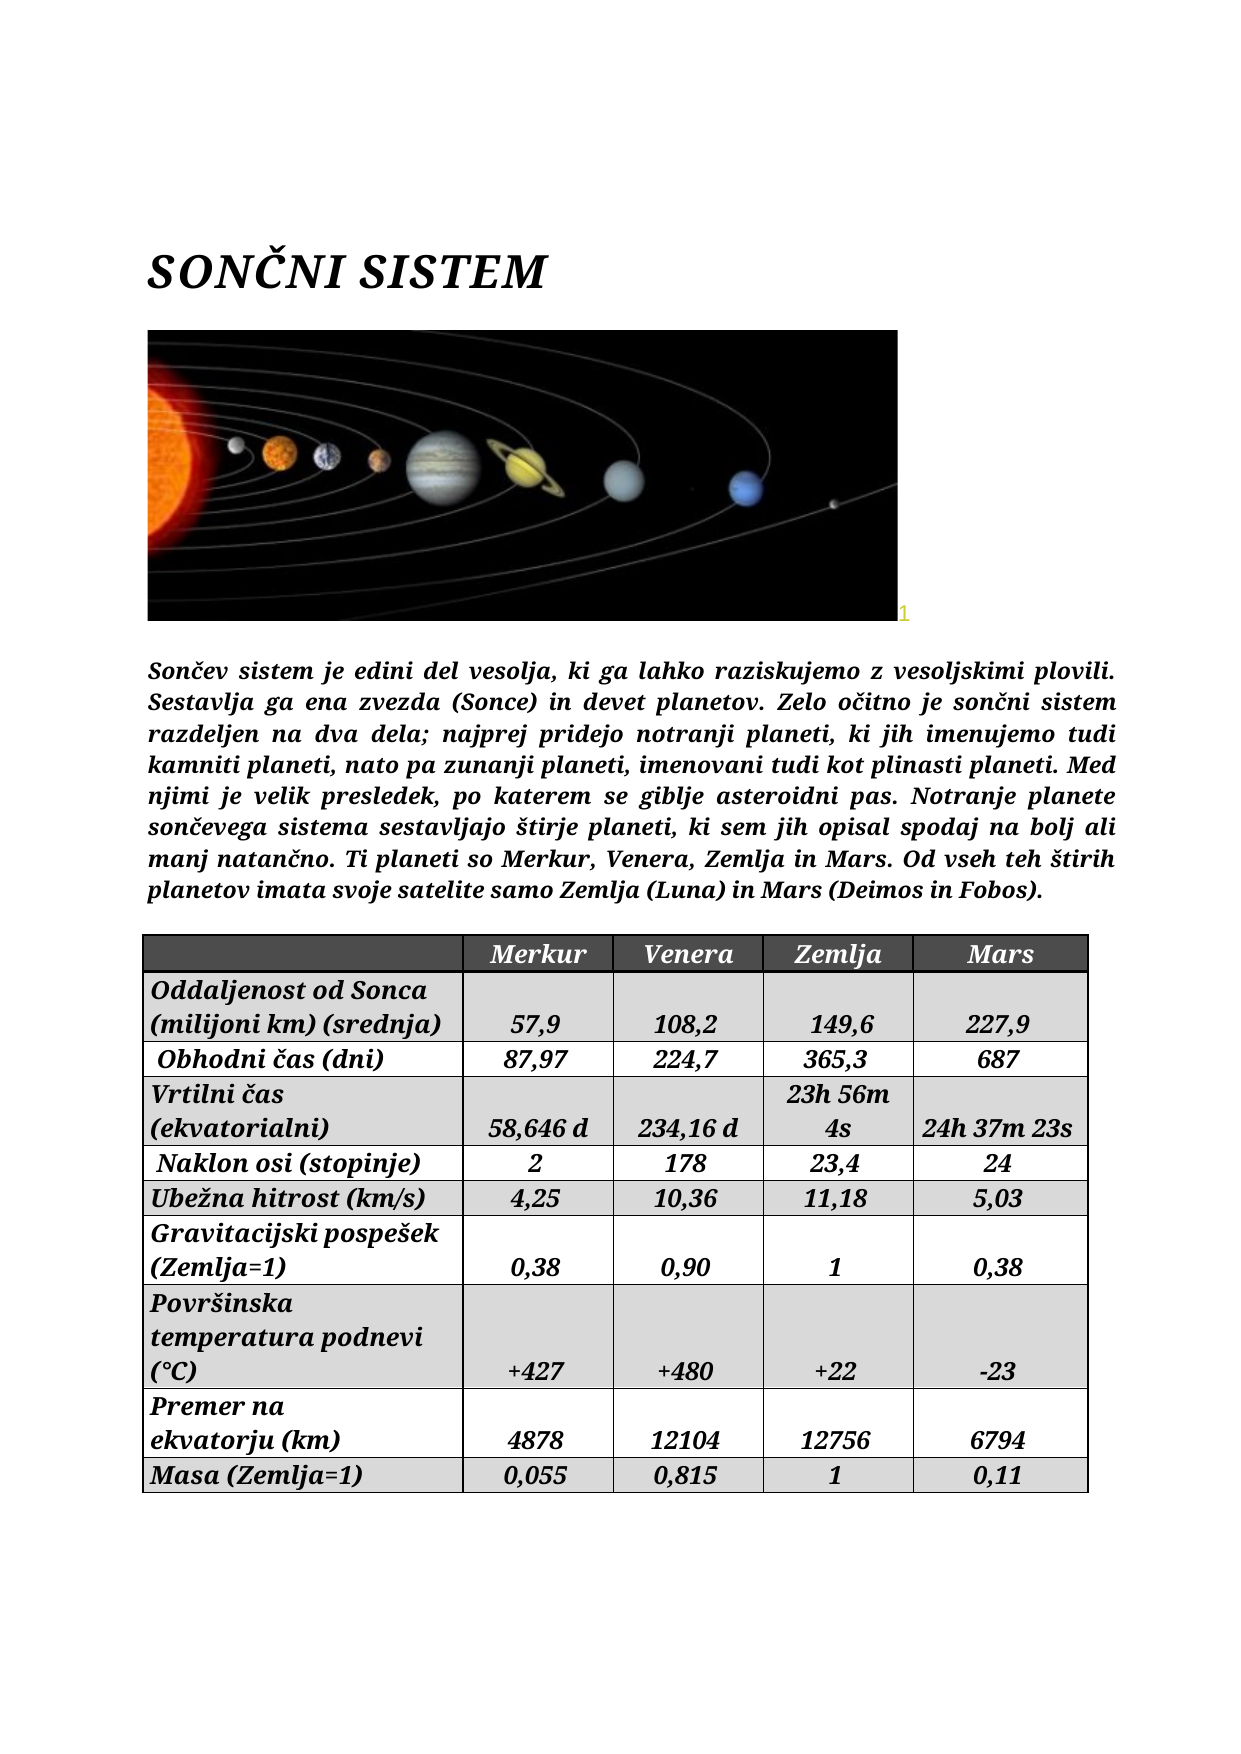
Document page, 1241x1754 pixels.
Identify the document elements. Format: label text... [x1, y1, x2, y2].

text Sončev sistem je edini del vesolja, ki ga lahko raziskujemo z vesoljskimi plovili. Sestavlja ga ena zvezda (Sonce) in devet planetov. Zelo očitno je sončni sistem razdeljen na dva dela; najprej pridejo notranji planeti, ki jih imenujemo tudi kamniti planeti, nato pa zunanji planeti, imenovani tudi kot plinasti planeti. Med njimi je velik presledek, po katerem se giblje asteroidni pas. Notranje planete sončevega sistema sestavljajo štirje planeti, ki sem jih opisal spodaj na bolj ali manj natančno. Ti planeti so Merkur, Venera, Zemlja in Mars. Od vseh teh štirih planetov imata svoje satelite samo Zemlja (Luna) in Mars (Deimos in Fobos). [148, 655, 1117, 905]
table_cell Premer na ekvatorju (km) [144, 1389, 462, 1457]
table_cell Obhodni čas (dni) [144, 1042, 462, 1076]
table_cell 178 [614, 1146, 763, 1180]
table_cell 0,38 [914, 1216, 1087, 1284]
table_cell 24h 37m 23s [914, 1077, 1087, 1145]
table_cell +480 [614, 1285, 763, 1387]
table_cell Gravitacijski pospešek (Zemlja=1) [144, 1216, 462, 1284]
table_cell Oddaljenost od Sonca (milijoni km) (srednja) [144, 973, 462, 1041]
table_cell 0,055 [464, 1458, 613, 1492]
table_cell 1 [764, 1458, 913, 1492]
table_cell 24 [914, 1146, 1087, 1180]
table_header Zemlja [764, 936, 912, 970]
table_cell 11,18 [764, 1181, 913, 1215]
table_cell +427 [464, 1285, 613, 1387]
table_cell 224,7 [614, 1042, 763, 1076]
table_header Merkur [464, 936, 612, 970]
table_cell Ubežna hitrost (km/s) [144, 1181, 462, 1215]
table_cell 4878 [464, 1389, 613, 1457]
table_cell 234,16 d [614, 1077, 763, 1145]
text 1 [148, 331, 1117, 626]
table_header [144, 936, 462, 970]
table_cell 108,2 [614, 973, 763, 1041]
table_cell 2 [464, 1146, 613, 1180]
table_cell 5,03 [914, 1181, 1087, 1215]
table_cell Masa (Zemlja=1) [144, 1458, 462, 1492]
table_cell 1 [764, 1216, 913, 1284]
table_cell Naklon osi (stopinje) [144, 1146, 462, 1180]
table_cell Vrtilni čas (ekvatorialni) [144, 1077, 462, 1145]
table_cell 6794 [914, 1389, 1087, 1457]
table_header Mars [914, 936, 1087, 970]
table_cell 12104 [614, 1389, 763, 1457]
table_cell 12756 [764, 1389, 913, 1457]
table_header Venera [614, 936, 762, 970]
table_cell 0,815 [614, 1458, 763, 1492]
table_cell 149,6 [764, 973, 913, 1041]
table_cell Površinska temperatura podnevi (°C) [144, 1285, 462, 1387]
table_cell +22 [764, 1285, 913, 1387]
table_cell 10,36 [614, 1181, 763, 1215]
table_cell -23 [914, 1285, 1087, 1387]
table_cell 58,646 d [464, 1077, 613, 1145]
table_cell 0,11 [914, 1458, 1087, 1492]
table_cell 87,97 [464, 1042, 613, 1076]
table_cell 365,3 [764, 1042, 913, 1076]
table_cell 0,90 [614, 1216, 763, 1284]
table_cell 687 [914, 1042, 1087, 1076]
table_cell 23h 56m 4s [764, 1077, 913, 1145]
table_cell 57,9 [464, 973, 613, 1041]
table_cell 23,4 [764, 1146, 913, 1180]
table_cell 0,38 [464, 1216, 613, 1284]
table_cell 227,9 [914, 973, 1087, 1041]
table_cell 4,25 [464, 1181, 613, 1215]
text SONČNI SISTEM [148, 239, 1117, 302]
